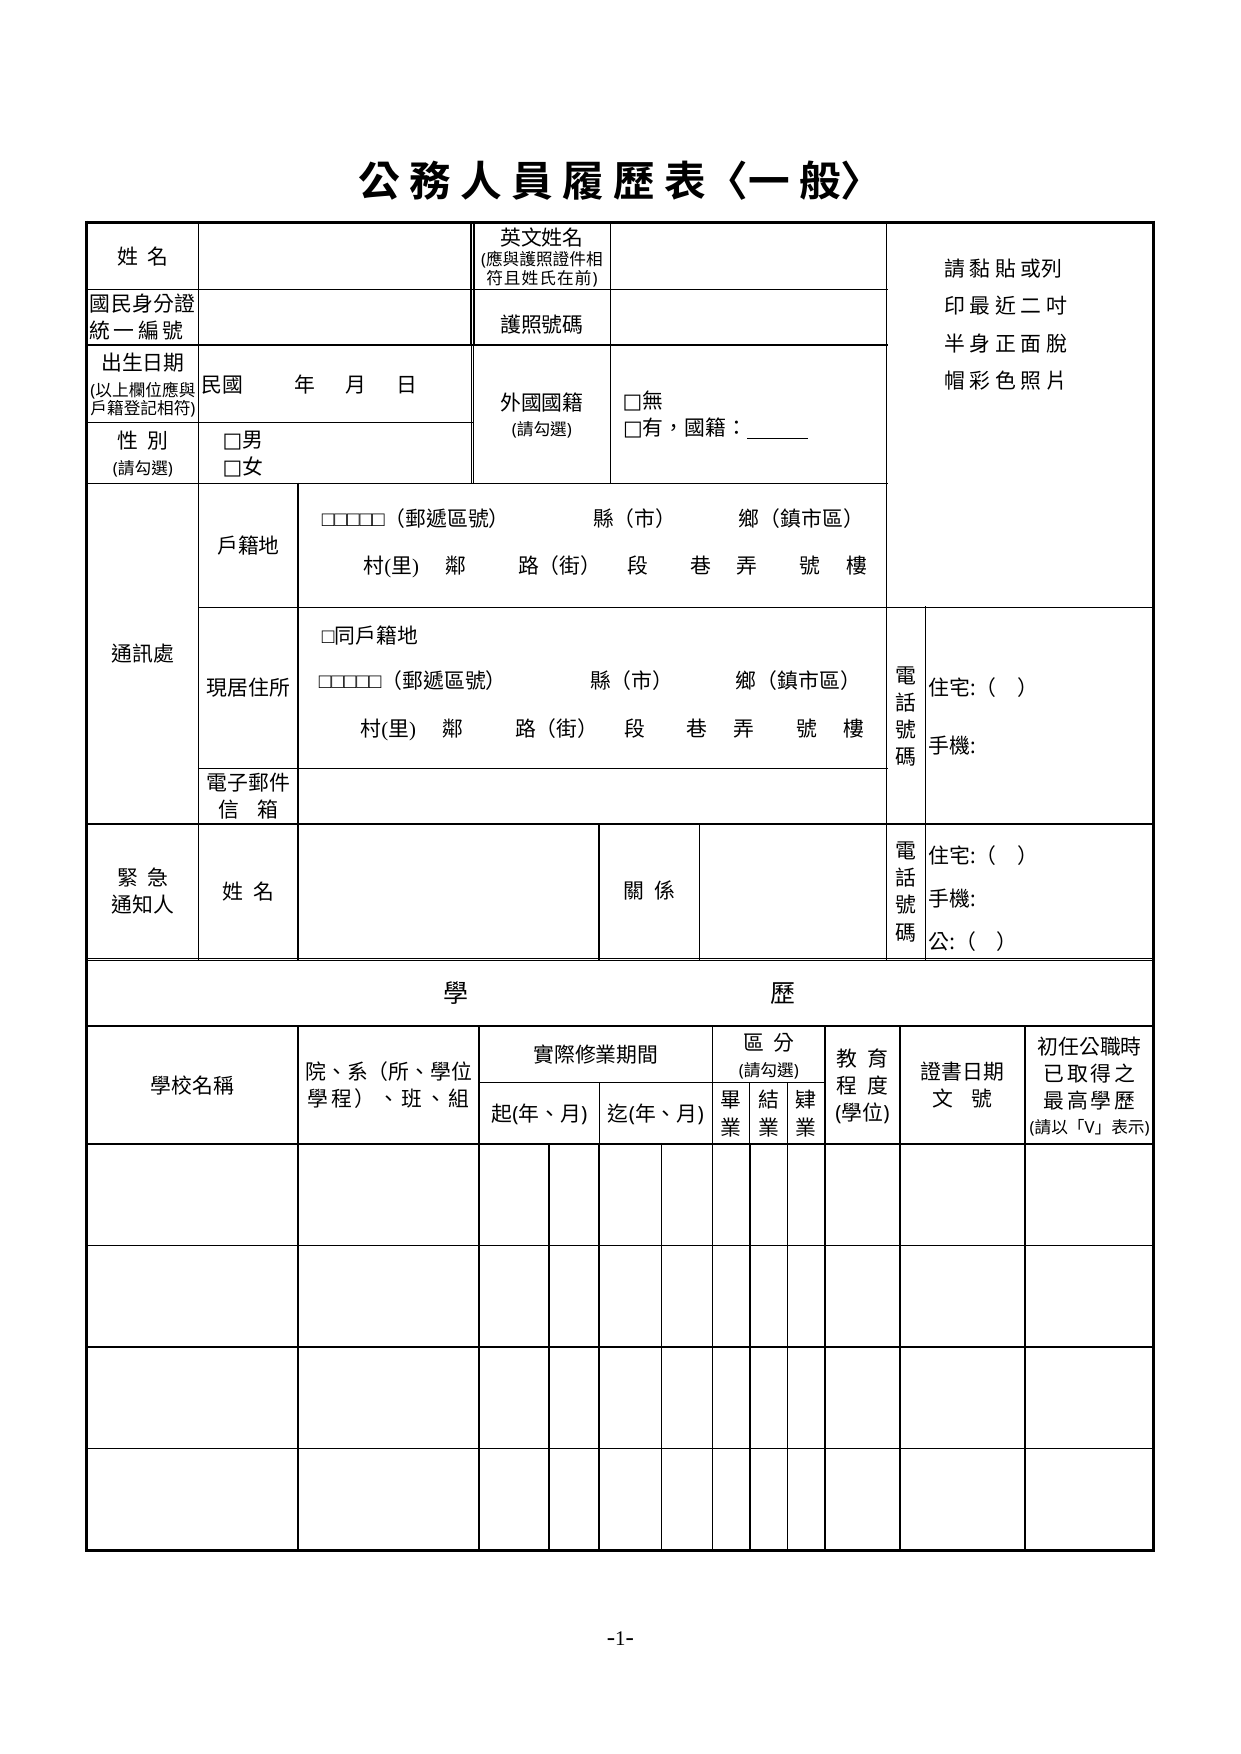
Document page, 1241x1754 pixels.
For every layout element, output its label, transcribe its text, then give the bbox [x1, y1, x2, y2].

table_cell 住宅:（ ） 手機: 公:（ ） [926, 825, 1152, 958]
table_header 姓 名 [88, 224, 198, 288]
table_cell [713, 1145, 749, 1244]
table_cell □男 □女 [199, 423, 471, 482]
table_cell 電子郵件 信 箱 [199, 769, 297, 823]
table_cell [600, 1348, 661, 1448]
table_cell [1026, 1348, 1152, 1448]
table_cell [299, 1246, 478, 1346]
table_cell [901, 1348, 1024, 1448]
table_cell [788, 1246, 824, 1346]
table_cell [611, 290, 886, 344]
table_header 英文姓名 (應與護照證件相符且姓氏在前) [475, 224, 610, 288]
table_cell 電話號碼 [887, 825, 925, 958]
table_cell 出生日期 (以上欄位應與戶籍登記相符) [88, 346, 198, 421]
table_cell [901, 1145, 1024, 1244]
table_cell 戶籍地 [199, 484, 297, 606]
table_cell [662, 1246, 712, 1346]
table_cell [550, 1449, 598, 1549]
table_cell [299, 1145, 478, 1244]
table_cell [662, 1348, 712, 1448]
table_cell [1026, 1449, 1152, 1549]
table_cell 實際修業期間 [480, 1027, 712, 1082]
table_cell [713, 1449, 749, 1549]
table_cell [480, 1348, 548, 1448]
table_cell [1077, 344, 1152, 421]
table_cell [480, 1246, 548, 1346]
table_cell [826, 1246, 899, 1346]
table_cell 關 係 [600, 825, 699, 958]
table_cell 外國國籍 (請勾選) [474, 346, 610, 482]
table_cell [550, 1348, 598, 1448]
table_cell [713, 1348, 749, 1448]
table_cell [700, 825, 886, 958]
table_cell 起(年、月) [480, 1083, 599, 1143]
table_cell 區 分 (請勾選) [713, 1027, 824, 1082]
table_cell 姓 名 [199, 825, 297, 958]
table_cell 初任公職時 已取得之 最高學歷 (請以「V」表示) [1026, 1027, 1152, 1143]
table_cell [1077, 289, 1152, 344]
table_cell [826, 1145, 899, 1244]
table_cell [788, 1348, 824, 1448]
table_cell 教 育 程 度 (學位) [826, 1027, 899, 1143]
table_cell [299, 1348, 478, 1448]
table_cell [600, 1449, 661, 1549]
table_cell [1026, 1145, 1152, 1244]
table_cell [901, 1246, 1024, 1346]
table_cell [299, 769, 886, 823]
table_cell [887, 483, 1152, 606]
table_cell 電話號碼 [887, 608, 925, 823]
table_cell 學 歷 [88, 961, 1152, 1025]
table_cell [600, 1246, 661, 1346]
text 請 黏 貼 或列 印 最 近 二 吋 半 身 正 面 脫 帽 彩 色 照 片 [944, 245, 1077, 395]
table_header [887, 224, 1152, 288]
table_cell □□□□□（郵遞區號） 縣（市） 鄉（鎮市區） 村(里) 鄰 路（街） 段 巷 弄 號 樓 [299, 484, 886, 606]
table_cell 現居住所 [199, 608, 297, 767]
table_cell [751, 1348, 787, 1448]
table_cell 畢業 [713, 1083, 749, 1143]
table_cell 證書日期 文 號 [901, 1027, 1024, 1143]
table_cell [887, 289, 944, 344]
table_cell 肄業 [788, 1083, 824, 1143]
table_cell [88, 1348, 297, 1448]
table_cell [550, 1246, 598, 1346]
table_cell [713, 1246, 749, 1346]
table_cell [826, 1348, 899, 1448]
table_cell □同戶籍地 □□□□□（郵遞區號） 縣（市） 鄉（鎮市區） 村(里) 鄰 路（街） 段 巷 弄 號 樓 [299, 608, 886, 767]
table_cell 迄(年、月) [600, 1083, 712, 1143]
table_cell 學校名稱 [88, 1027, 297, 1143]
table_cell [887, 344, 944, 421]
text 公 務 人 員 履 歷 表〈一 般〉 [89, 148, 1152, 208]
table_cell 結業 [750, 1083, 787, 1143]
table_cell [1026, 1246, 1152, 1346]
table_cell [600, 1145, 661, 1244]
table_cell 性 別 (請勾選) [88, 423, 198, 482]
table_cell 國民身分證統一編號 [88, 290, 198, 344]
table_cell [887, 421, 1152, 482]
table_cell 通訊處 [88, 484, 198, 823]
table_cell [88, 1246, 297, 1346]
table_cell [88, 1449, 297, 1549]
table_cell [788, 1145, 824, 1244]
table_cell [788, 1449, 824, 1549]
table_cell 民國 年 月 日 [199, 346, 471, 421]
table_cell [662, 1449, 712, 1549]
table_cell 院、系（所、學位 學程）、班、組 [299, 1027, 478, 1143]
table_cell [751, 1449, 787, 1549]
table_cell [299, 1449, 478, 1549]
table_header [611, 224, 886, 288]
table_cell [480, 1145, 548, 1244]
table_cell [88, 1145, 297, 1244]
text [944, 395, 1077, 435]
table_cell [199, 290, 470, 344]
table_cell □無 □有，國籍： [611, 346, 886, 482]
table_cell 緊 急 通知人 [88, 825, 198, 958]
table_cell 護照號碼 [475, 290, 610, 344]
table_cell [751, 1145, 787, 1244]
table_cell [901, 1449, 1024, 1549]
table_cell [550, 1145, 598, 1244]
table_cell 住宅:（ ） 手機: [926, 608, 1152, 823]
table_cell [299, 825, 598, 958]
table_cell [751, 1246, 787, 1346]
table_cell [826, 1449, 899, 1549]
table_header [199, 224, 470, 288]
table_cell [480, 1449, 548, 1549]
table_cell [662, 1145, 712, 1244]
